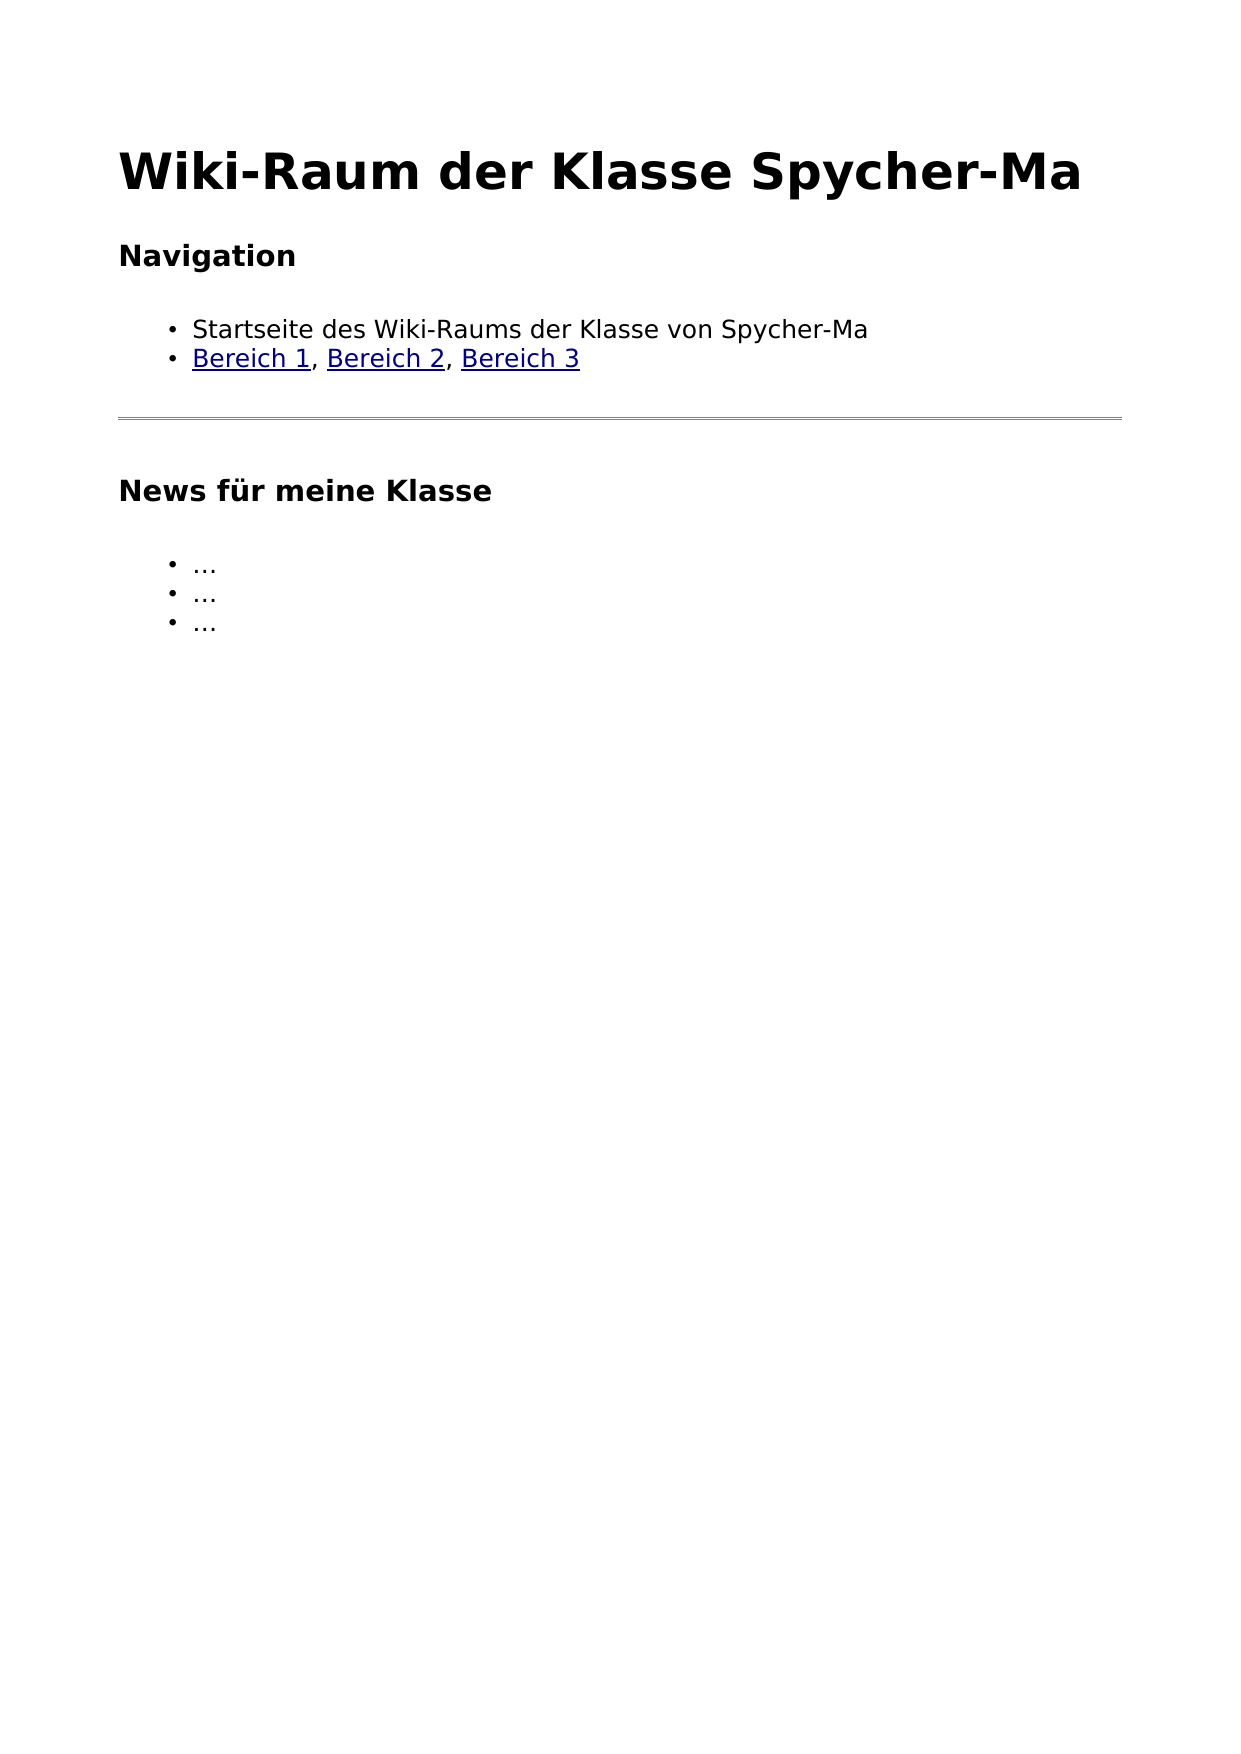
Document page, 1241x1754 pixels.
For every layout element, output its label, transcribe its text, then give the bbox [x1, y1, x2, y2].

subtitle Wiki-Raum der Klasse Spycher-Ma [118, 143, 1122, 201]
subtitle Navigation [118, 239, 1122, 273]
list Bereich 1, Bereich 2, Bereich 3 [177, 344, 1122, 373]
list … [177, 579, 1122, 608]
list Startseite des Wiki-Raums der Klasse von Spycher-Ma [177, 315, 1122, 344]
list … [177, 550, 1122, 579]
subtitle News für meine Klasse [118, 474, 1122, 508]
list … [177, 608, 1122, 637]
